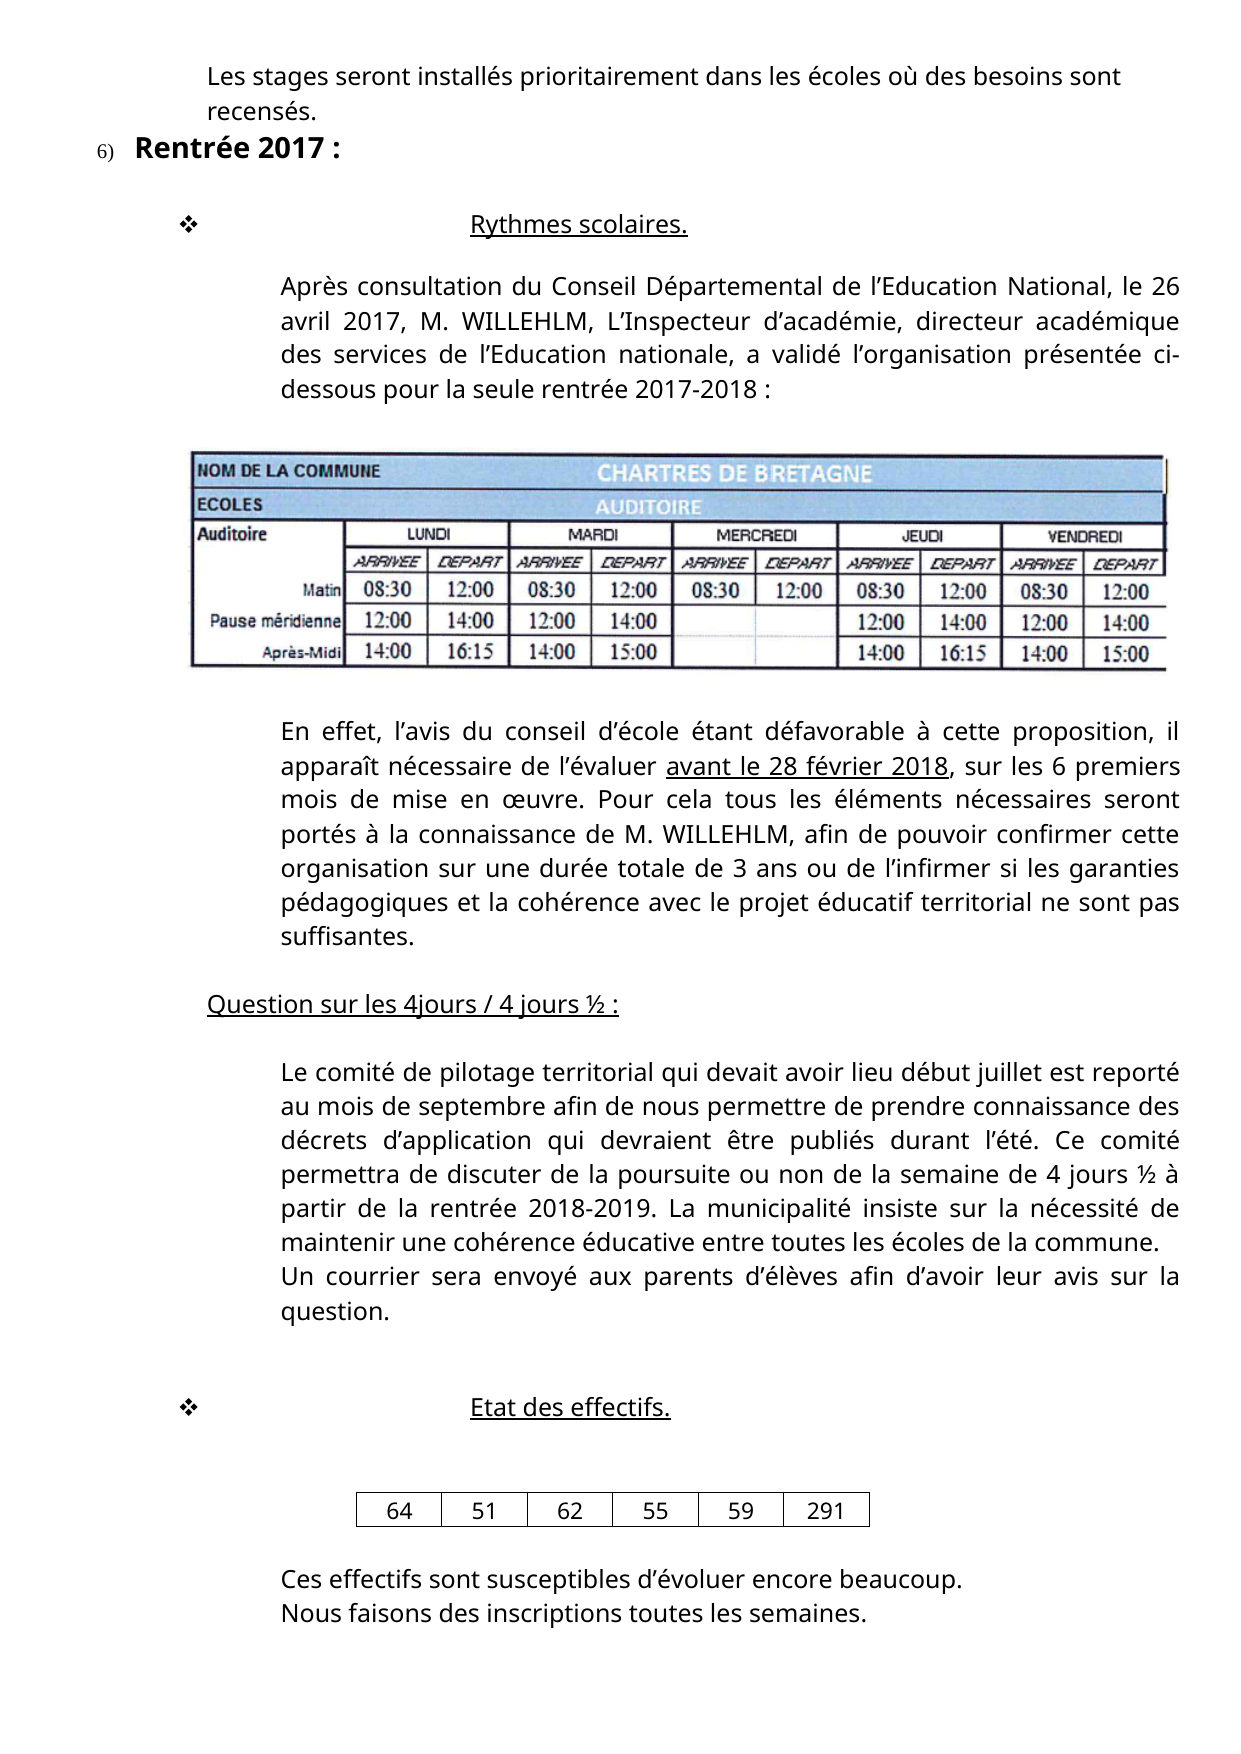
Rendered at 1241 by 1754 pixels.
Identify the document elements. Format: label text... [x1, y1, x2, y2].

list Rentrée 2017 : [97, 127, 1181, 167]
table_header 55 [613, 1493, 698, 1526]
text Nous faisons des inscriptions toutes les semaines. [59, 1595, 1181, 1629]
text Ces effectifs sont susceptibles d’évoluer encore beaucoup. [59, 1561, 1181, 1595]
table_header 64 [357, 1493, 441, 1526]
table_header 62 [528, 1493, 612, 1526]
list Etat des effectifs. [177, 1390, 1181, 1424]
table_header 51 [442, 1493, 527, 1526]
list Rythmes scolaires. [177, 207, 1181, 241]
table_header 59 [699, 1493, 783, 1526]
text Un courrier sera envoyé aux parents d’élèves afin d’avoir leur avis sur la question. [280, 1259, 1181, 1327]
text Les stages seront installés prioritairement dans les écoles où des besoins sont recensés. [207, 59, 1181, 127]
text Question sur les 4jours / 4 jours ½ : [170, 987, 1181, 1021]
text En effet, l’avis du conseil d’école étant défavorable à cette proposition, il apparaît nécessaire de l’évaluer avant le 28 février 2018, sur les 6 premiers mois de mise en œuvre. Pour cela tous les éléments nécessaires seront portés à la connaissance de M. WILLEHLM, afin de pouvoir confirmer cette organisation sur une durée totale de 3 ans ou de l’infirmer si les garanties pédagogiques et la cohérence avec le projet éducatif territorial ne sont pas suffisantes. [280, 714, 1181, 952]
table_header 291 [784, 1493, 869, 1526]
picture [170, 439, 1177, 680]
text Le comité de pilotage territorial qui devait avoir lieu début juillet est reporté au mois de septembre afin de nous permettre de prendre connaissance des décrets d’application qui devraient être publiés durant l’été. Ce comité permettra de discuter de la poursuite ou non de la semaine de 4 jours ½ à partir de la rentrée 2018-2019. La municipalité insiste sur la nécessité de maintenir une cohérence éducative entre toutes les écoles de la commune. [280, 1055, 1181, 1259]
text Après consultation du Conseil Départemental de l’Education National, le 26 avril 2017, M. WILLEHLM, L’Inspecteur d’académie, directeur académique des services de l’Education nationale, a validé l’organisation présentée ci-dessous pour la seule rentrée 2017-2018 : [280, 269, 1181, 405]
